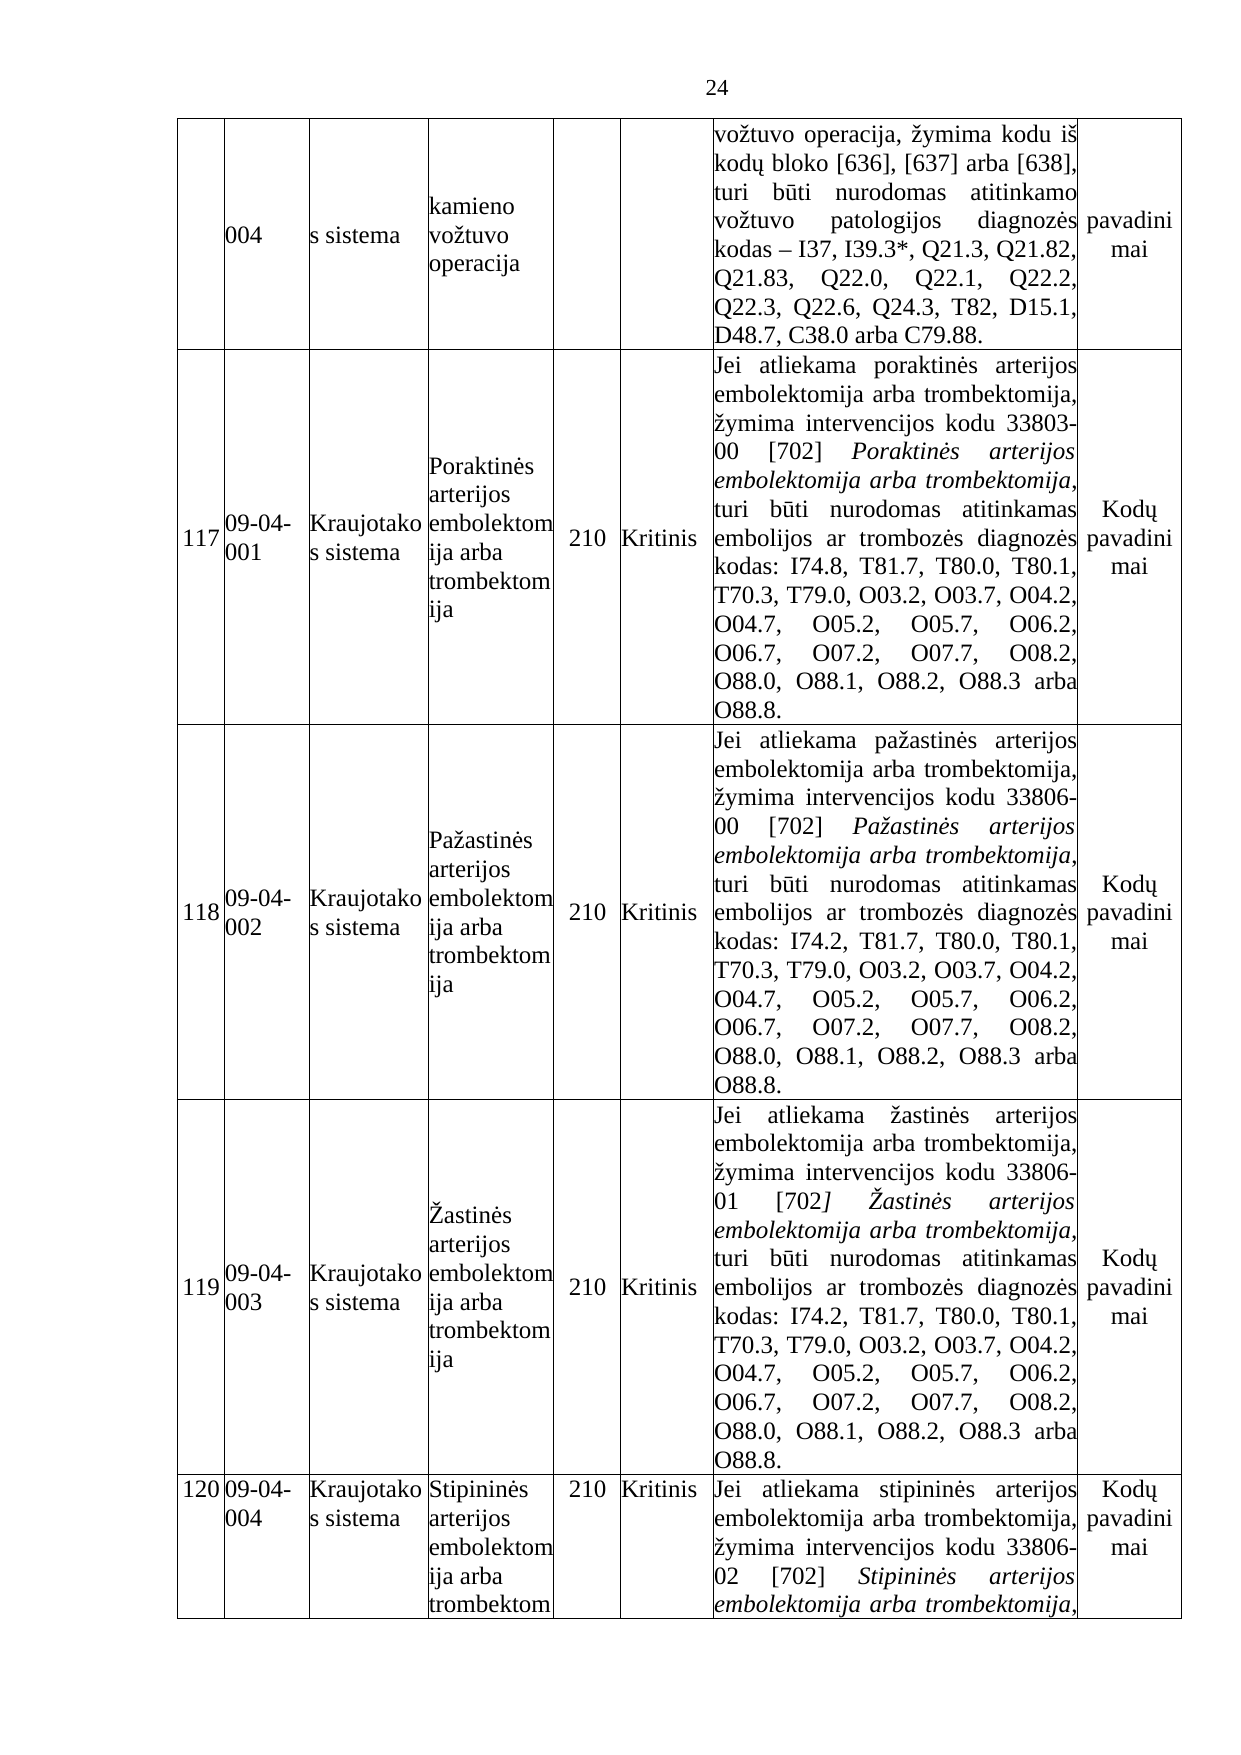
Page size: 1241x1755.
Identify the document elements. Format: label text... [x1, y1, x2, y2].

table_cell [554, 119, 620, 349]
table_cell Jei atliekama pažastinės arterijos embolektomija arba trombektomija, žymima intervencijos kodu 33806-00 [702] Pažastinės arterijos embolektomija arba trombektomija, turi būti nurodomas atitinkamas embolijos ar trombozės diagnozės kodas: I74.2, T81.7, T80.0, T80.1, T70.3, T79.0, O03.2, O03.7, O04.2, O04.7, O05.2, O05.7, O06.2, O06.7, O07.2, O07.7, O08.2, O88.0, O88.1, O88.2, O88.3 arba O88.8. [714, 725, 1077, 1099]
table_cell Kodų pavadinimai [1078, 1100, 1181, 1473]
table_cell Kodų pavadinimai [1078, 725, 1181, 1099]
table_cell Žastinės arterijos embolektomija arba trombektomija [429, 1100, 553, 1473]
table_cell s sistema [310, 119, 428, 349]
table_cell 210 [554, 350, 620, 724]
table_cell Pažastinės arterijos embolektomija arba trombektomija [429, 725, 553, 1099]
table_cell Kodų pavadinimai [1078, 1475, 1181, 1618]
table_cell Kritinis [621, 1475, 713, 1618]
table_cell 210 [554, 725, 620, 1099]
table_cell Kraujotakos sistema [310, 350, 428, 724]
table_cell [178, 119, 224, 349]
table_cell Kraujotakos sistema [310, 1475, 428, 1618]
table_cell Jei atliekama stipininės arterijos embolektomija arba trombektomija, žymima intervencijos kodu 33806-02 [702] Stipininės arterijos embolektomija arba trombektomija, [714, 1475, 1077, 1618]
table_cell Kritinis [621, 350, 713, 724]
table_cell 117 [178, 350, 224, 724]
table_cell Stipininės arterijos embolektomija arba trombektom [429, 1475, 553, 1618]
table_cell 004 [225, 119, 309, 349]
table_cell 09-04-001 [225, 350, 309, 724]
table_cell Kraujotakos sistema [310, 725, 428, 1099]
table_cell vožtuvo operacija, žymima kodu iš kodų bloko [636], [637] arba [638], turi būti nurodomas atitinkamo vožtuvo patologijos diagnozės kodas – I37, I39.3*, Q21.3, Q21.82, Q21.83, Q22.0, Q22.1, Q22.2, Q22.3, Q22.6, Q24.3, T82, D15.1, D48.7, C38.0 arba C79.88. [714, 119, 1077, 349]
table_cell 210 [554, 1475, 620, 1618]
table_cell 09-04-004 [225, 1475, 309, 1618]
table_cell 09-04-002 [225, 725, 309, 1099]
table_cell Kraujotakos sistema [310, 1100, 428, 1473]
table_cell 119 [178, 1100, 224, 1473]
table_cell Jei atliekama žastinės arterijos embolektomija arba trombektomija, žymima intervencijos kodu 33806-01 [702] Žastinės arterijos embolektomija arba trombektomija, turi būti nurodomas atitinkamas embolijos ar trombozės diagnozės kodas: I74.2, T81.7, T80.0, T80.1, T70.3, T79.0, O03.2, O03.7, O04.2, O04.7, O05.2, O05.7, O06.2, O06.7, O07.2, O07.7, O08.2, O88.0, O88.1, O88.2, O88.3 arba O88.8. [714, 1100, 1077, 1473]
table_cell [621, 119, 713, 349]
table_cell Kritinis [621, 1100, 713, 1473]
table_cell kamieno vožtuvo operacija [429, 119, 553, 349]
table_cell Jei atliekama poraktinės arterijos embolektomija arba trombektomija, žymima intervencijos kodu 33803-00 [702] Poraktinės arterijos embolektomija arba trombektomija, turi būti nurodomas atitinkamas embolijos ar trombozės diagnozės kodas: I74.8, T81.7, T80.0, T80.1, T70.3, T79.0, O03.2, O03.7, O04.2, O04.7, O05.2, O05.7, O06.2, O06.7, O07.2, O07.7, O08.2, O88.0, O88.1, O88.2, O88.3 arba O88.8. [714, 350, 1077, 724]
table_cell 120 [178, 1475, 224, 1618]
table_cell Kritinis [621, 725, 713, 1099]
table_cell Poraktinės arterijos embolektomija arba trombektomija [429, 350, 553, 724]
table_cell Kodų pavadinimai [1078, 350, 1181, 724]
table_cell 210 [554, 1100, 620, 1473]
table_cell pavadinimai [1078, 119, 1181, 349]
table_cell 09-04-003 [225, 1100, 309, 1473]
table_cell 118 [178, 725, 224, 1099]
